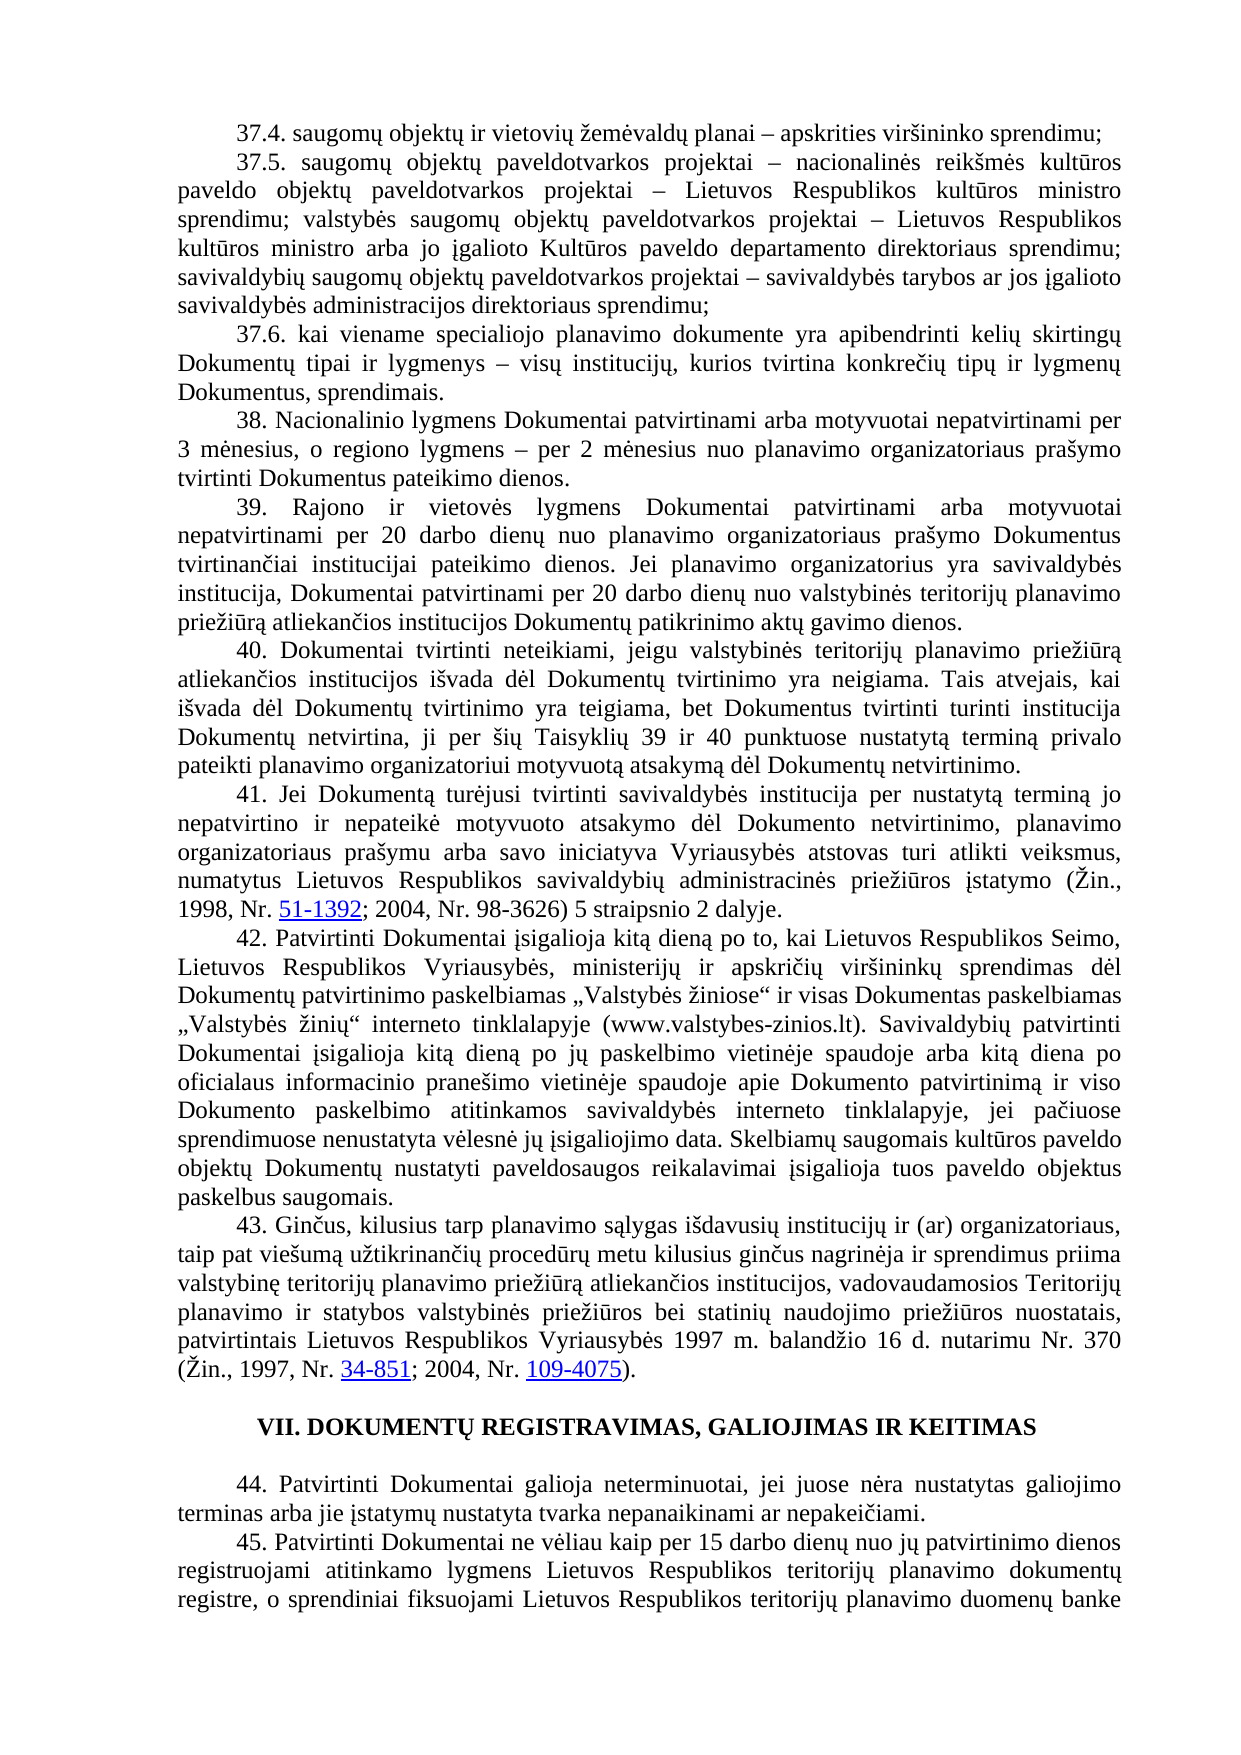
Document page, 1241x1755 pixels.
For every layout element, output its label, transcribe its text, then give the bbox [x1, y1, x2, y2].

text 44. Patvirtinti Dokumentai galioja neterminuotai, jei juose nėra nustatytas galiojimo terminas arba jie įstatymų nustatyta tvarka nepanaikinami ar nepakeičiami. [177, 1469, 1122, 1527]
text 42. Patvirtinti Dokumentai įsigalioja kitą dieną po to, kai Lietuvos Respublikos Seimo, Lietuvos Respublikos Vyriausybės, ministerijų ir apskričių viršininkų sprendimas dėl Dokumentų patvirtinimo paskelbiamas „Valstybės žiniose“ ir visas Dokumentas paskelbiamas „Valstybės žinių“ interneto tinklalapyje (www.valstybes-zinios.lt). Savivaldybių patvirtinti Dokumentai įsigalioja kitą dieną po jų paskelbimo vietinėje spaudoje arba kitą diena po oficialaus informacinio pranešimo vietinėje spaudoje apie Dokumento patvirtinimą ir viso Dokumento paskelbimo atitinkamos savivaldybės interneto tinklalapyje, jei pačiuose sprendimuose nenustatyta vėlesnė jų įsigaliojimo data. Skelbiamų saugomais kultūros paveldo objektų Dokumentų nustatyti paveldosaugos reikalavimai įsigalioja tuos paveldo objektus paskelbus saugomais. [177, 923, 1122, 1211]
text 37.4. saugomų objektų ir vietovių žemėvaldų planai – apskrities viršininko sprendimu; [177, 118, 1122, 147]
text 37.5. saugomų objektų paveldotvarkos projektai – nacionalinės reikšmės kultūros paveldo objektų paveldotvarkos projektai – Lietuvos Respublikos kultūros ministro sprendimu; valstybės saugomų objektų paveldotvarkos projektai – Lietuvos Respublikos kultūros ministro arba jo įgalioto Kultūros paveldo departamento direktoriaus sprendimu; savivaldybių saugomų objektų paveldotvarkos projektai – savivaldybės tarybos ar jos įgalioto savivaldybės administracijos direktoriaus sprendimu; [177, 147, 1122, 319]
text 38. Nacionalinio lygmens Dokumentai patvirtinami arba motyvuotai nepatvirtinami per 3 mėnesius, o regiono lygmens – per 2 mėnesius nuo planavimo organizatoriaus prašymo tvirtinti Dokumentus pateikimo dienos. [177, 406, 1122, 492]
text VII. DOKUMENTŲ REGISTRAVIMAS, GALIOJIMAS IR KEITIMAS [177, 1412, 1122, 1441]
text 41. Jei Dokumentą turėjusi tvirtinti savivaldybės institucija per nustatytą terminą jo nepatvirtino ir nepateikė motyvuoto atsakymo dėl Dokumento netvirtinimo, planavimo organizatoriaus prašymu arba savo iniciatyva Vyriausybės atstovas turi atlikti veiksmus, numatytus Lietuvos Respublikos savivaldybių administracinės priežiūros įstatymo (Žin., 1998, Nr. 51-1392; 2004, Nr. 98-3626) 5 straipsnio 2 dalyje. [177, 779, 1122, 923]
text 40. Dokumentai tvirtinti neteikiami, jeigu valstybinės teritorijų planavimo priežiūrą atliekančios institucijos išvada dėl Dokumentų tvirtinimo yra neigiama. Tais atvejais, kai išvada dėl Dokumentų tvirtinimo yra teigiama, bet Dokumentus tvirtinti turinti institucija Dokumentų netvirtina, ji per šių Taisyklių 39 ir 40 punktuose nustatytą terminą privalo pateikti planavimo organizatoriui motyvuotą atsakymą dėl Dokumentų netvirtinimo. [177, 636, 1122, 779]
text 39. Rajono ir vietovės lygmens Dokumentai patvirtinami arba motyvuotai nepatvirtinami per 20 darbo dienų nuo planavimo organizatoriaus prašymo Dokumentus tvirtinančiai institucijai pateikimo dienos. Jei planavimo organizatorius yra savivaldybės institucija, Dokumentai patvirtinami per 20 darbo dienų nuo valstybinės teritorijų planavimo priežiūrą atliekančios institucijos Dokumentų patikrinimo aktų gavimo dienos. [177, 492, 1122, 636]
text 37.6. kai viename specialiojo planavimo dokumente yra apibendrinti kelių skirtingų Dokumentų tipai ir lygmenys – visų institucijų, kurios tvirtina konkrečių tipų ir lygmenų Dokumentus, sprendimais. [177, 319, 1122, 406]
text 45. Patvirtinti Dokumentai ne vėliau kaip per 15 darbo dienų nuo jų patvirtinimo dienos registruojami atitinkamo lygmens Lietuvos Respublikos teritorijų planavimo dokumentų registre, o sprendiniai fiksuojami Lietuvos Respublikos teritorijų planavimo duomenų banke [177, 1527, 1122, 1613]
text 43. Ginčus, kilusius tarp planavimo sąlygas išdavusių institucijų ir (ar) organizatoriaus, taip pat viešumą užtikrinančių procedūrų metu kilusius ginčus nagrinėja ir sprendimus priima valstybinę teritorijų planavimo priežiūrą atliekančios institucijos, vadovaudamosios Teritorijų planavimo ir statybos valstybinės priežiūros bei statinių naudojimo priežiūros nuostatais, patvirtintais Lietuvos Respublikos Vyriausybės 1997 m. balandžio 16 d. nutarimu Nr. 370 (Žin., 1997, Nr. 34-851; 2004, Nr. 109-4075). [177, 1211, 1122, 1383]
